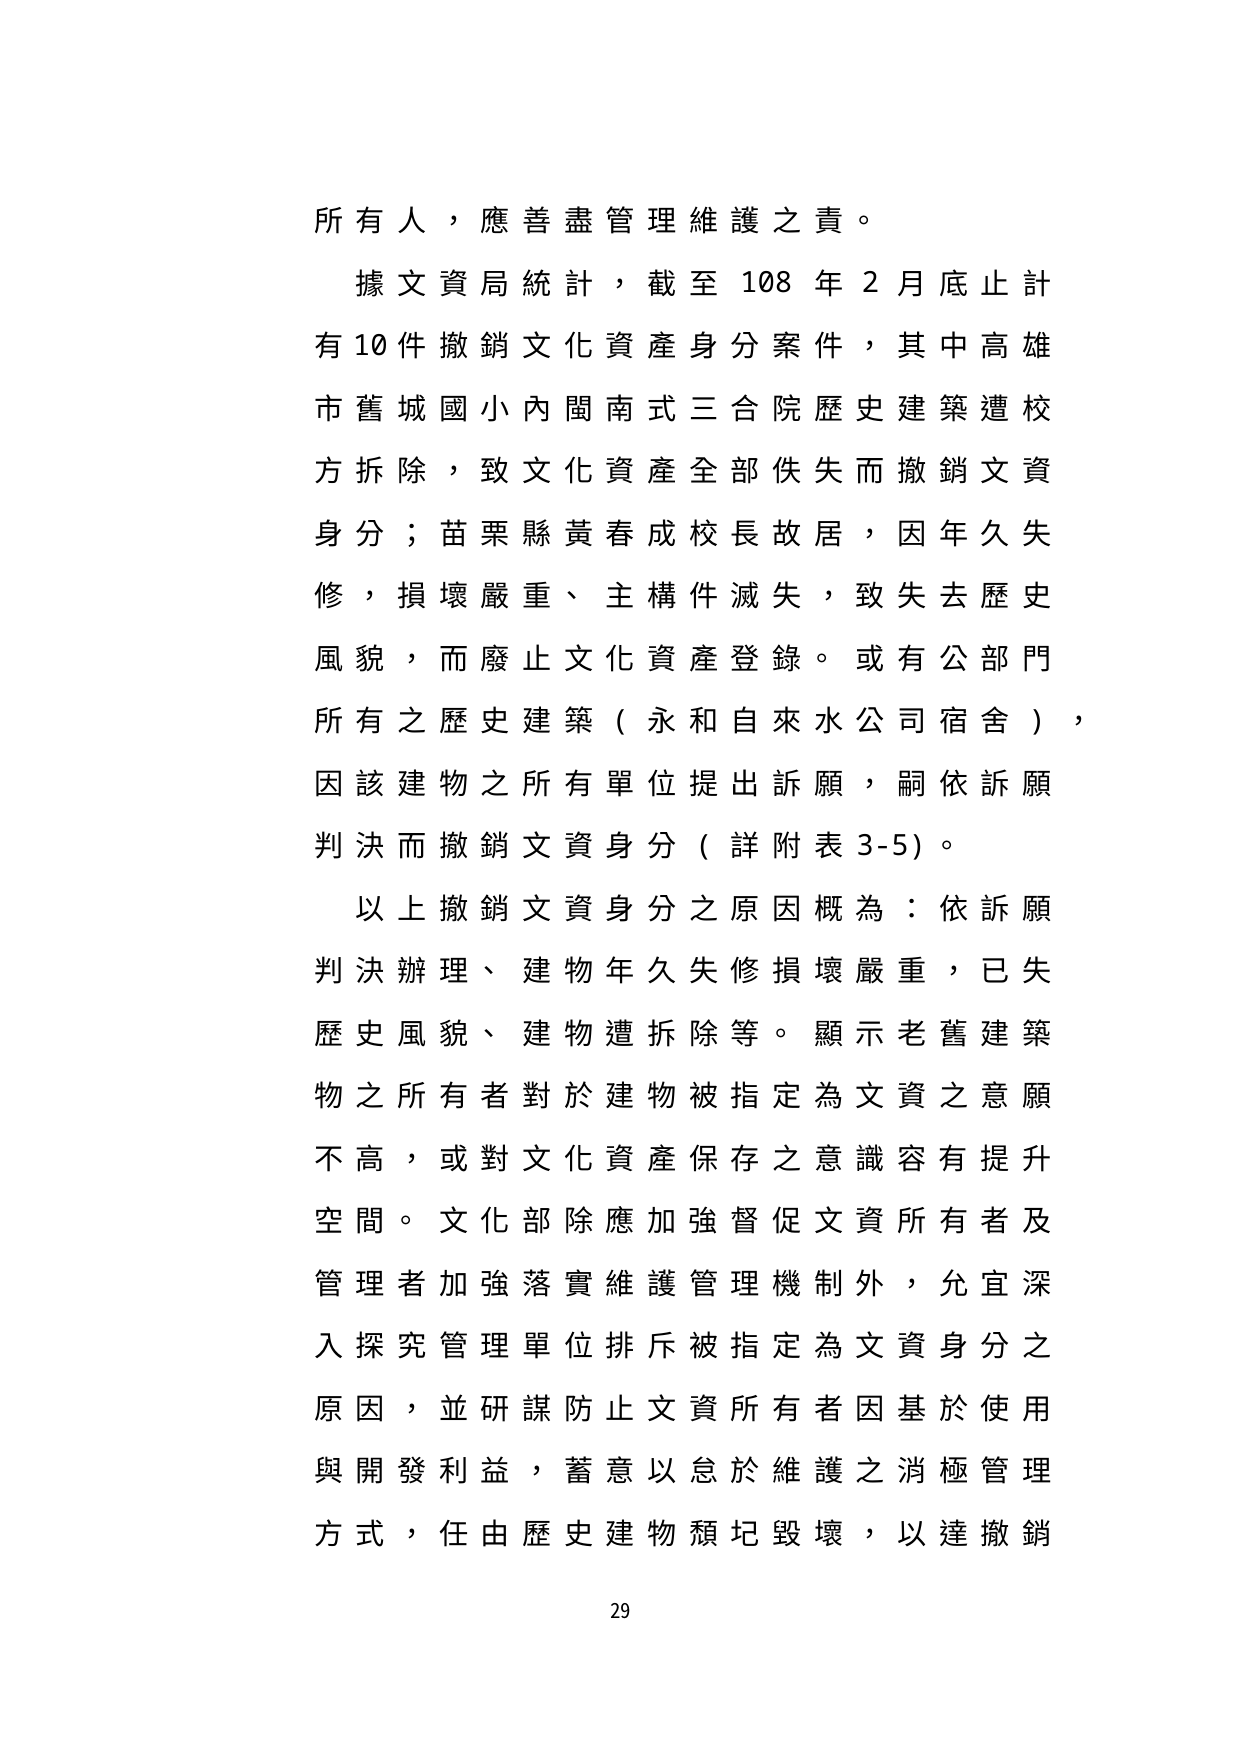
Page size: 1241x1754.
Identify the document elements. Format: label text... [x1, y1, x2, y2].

text 以上撤銷文資身分之原因概為：依訴願判決辦理、建物年久失修損壞嚴重，已失歷史風貌、建物遭拆除等。顯示老舊建築物之所有者對於建物被指定為文資之意願不高，或對文化資產保存之意識容有提升空間。文化部除應加強督促文資所有者及管理者加強落實維護管理機制外，允宜深入探究管理單位排斥被指定為文資身分之原因，並研謀防止文資所有者因基於使用與開發利益，蓄意以怠於維護之消極管理方式，任由歷史建物頹圮毀壞，以達撤銷 [271, 865, 1058, 1552]
text 據文資局統計，截至108年2月底止計有10件撤銷文化資產身分案件，其中高雄市舊城國小內閩南式三合院歷史建築遭校方拆除，致文化資產全部佚失而撤銷文資身分；苗栗縣黃春成校長故居，因年久失修，損壞嚴重、主構件滅失，致失去歷史風貌，而廢止文化資產登錄。或有公部門所有之歷史建築(永和自來水公司宿舍)，因該建物之所有單位提出訴願，嗣依訴願判決而撤銷文資身分(詳附表3-5)。 [271, 240, 1058, 865]
text 依文資法第21條第1項規定：「古蹟、歷史建築、紀念建築及聚落建築群由所有人、使用人或管理人管理維護。所在地直轄市、縣(市)主管機關應提供專業諮詢，於必要時得輔助之。」是以，文化資產之所有人，應善盡管理維護之責。 [271, 177, 1058, 240]
